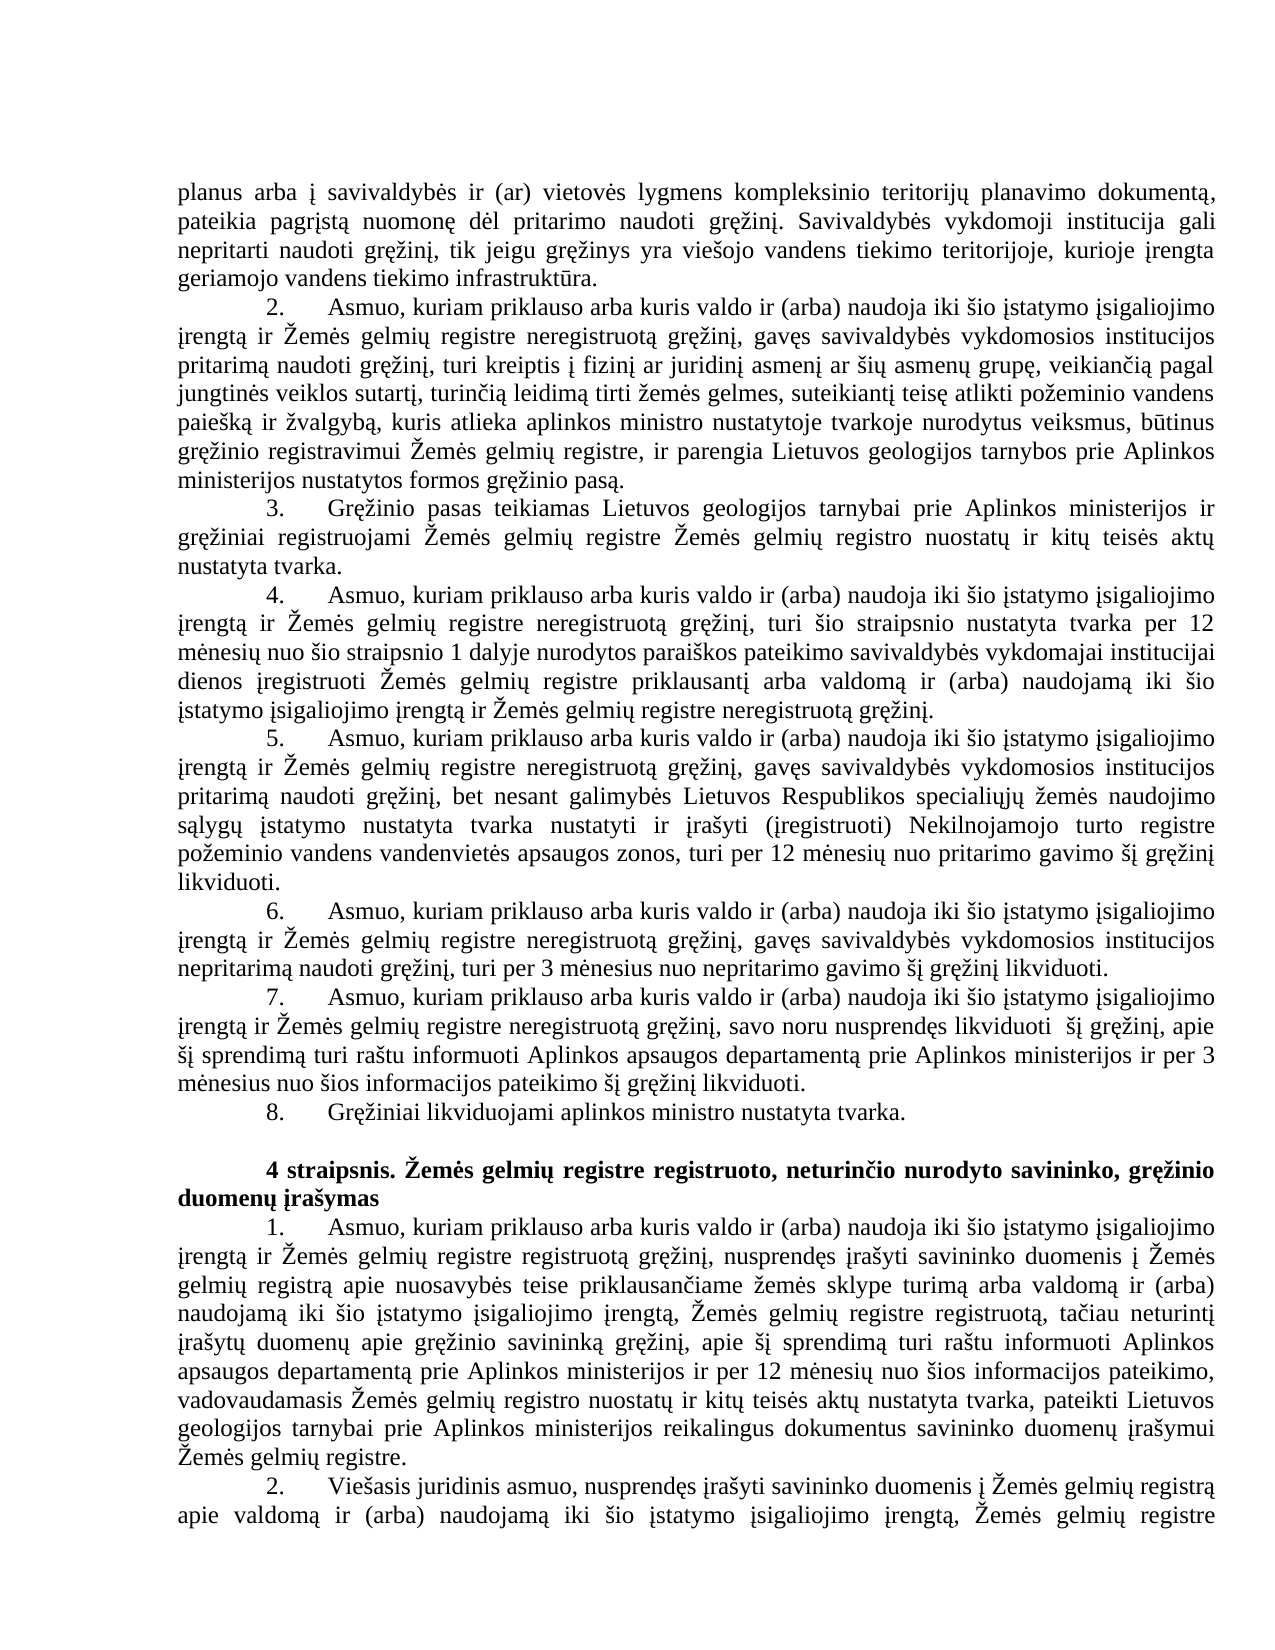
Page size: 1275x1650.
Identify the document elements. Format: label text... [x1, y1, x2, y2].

text 2. Asmuo, kuriam priklauso arba kuris valdo ir (arba) naudoja iki šio įstatymo įsigaliojimo įrengtą ir Žemės gelmių registre neregistruotą gręžinį, gavęs savivaldybės vykdomosios institucijos pritarimą naudoti gręžinį, turi kreiptis į fizinį ar juridinį asmenį ar šių asmenų grupę, veikiančią pagal jungtinės veiklos sutartį, turinčią leidimą tirti žemės gelmes, suteikiantį teisę atlikti požeminio vandens paiešką ir žvalgybą, kuris atlieka aplinkos ministro nustatytoje tvarkoje nurodytus veiksmus, būtinus gręžinio registravimui Žemės gelmių registre, ir parengia Lietuvos geologijos tarnybos prie Aplinkos ministerijos nustatytos formos gręžinio pasą. [177, 292, 1216, 493]
text 3. Gręžinio pasas teikiamas Lietuvos geologijos tarnybai prie Aplinkos ministerijos ir gręžiniai registruojami Žemės gelmių registre Žemės gelmių registro nuostatų ir kitų teisės aktų nustatyta tvarka. [177, 493, 1216, 580]
text 2. Viešasis juridinis asmuo, nusprendęs įrašyti savininko duomenis į Žemės gelmių registrą apie valdomą ir (arba) naudojamą iki šio įstatymo įsigaliojimo įrengtą, Žemės gelmių registre [177, 1471, 1216, 1528]
text 6. Asmuo, kuriam priklauso arba kuris valdo ir (arba) naudoja iki šio įstatymo įsigaliojimo įrengtą ir Žemės gelmių registre neregistruotą gręžinį, gavęs savivaldybės vykdomosios institucijos nepritarimą naudoti gręžinį, turi per 3 mėnesius nuo nepritarimo gavimo šį gręžinį likviduoti. [177, 896, 1216, 982]
text 1. Asmuo, kuriam priklauso arba kuris valdo ir (arba) naudoja iki šio įstatymo įsigaliojimo įrengtą ir Žemės gelmių registre registruotą gręžinį, nusprendęs įrašyti savininko duomenis į Žemės gelmių registrą apie nuosavybės teise priklausančiame žemės sklype turimą arba valdomą ir (arba) naudojamą iki šio įstatymo įsigaliojimo įrengtą, Žemės gelmių registre registruotą, tačiau neturintį įrašytų duomenų apie gręžinio savininką gręžinį, apie šį sprendimą turi raštu informuoti Aplinkos apsaugos departamentą prie Aplinkos ministerijos ir per 12 mėnesių nuo šios informacijos pateikimo, vadovaudamasis Žemės gelmių registro nuostatų ir kitų teisės aktų nustatyta tvarka, pateikti Lietuvos geologijos tarnybai prie Aplinkos ministerijos reikalingus dokumentus savininko duomenų įrašymui Žemės gelmių registre. [177, 1212, 1216, 1471]
text planus arba į savivaldybės ir (ar) vietovės lygmens kompleksinio teritorijų planavimo dokumentą, pateikia pagrįstą nuomonę dėl pritarimo naudoti gręžinį. Savivaldybės vykdomoji institucija gali nepritarti naudoti gręžinį, tik jeigu gręžinys yra viešojo vandens tiekimo teritorijoje, kurioje įrengta geriamojo vandens tiekimo infrastruktūra. [177, 177, 1216, 292]
text 5. Asmuo, kuriam priklauso arba kuris valdo ir (arba) naudoja iki šio įstatymo įsigaliojimo įrengtą ir Žemės gelmių registre neregistruotą gręžinį, gavęs savivaldybės vykdomosios institucijos pritarimą naudoti gręžinį, bet nesant galimybės Lietuvos Respublikos specialiųjų žemės naudojimo sąlygų įstatymo nustatyta tvarka nustatyti ir įrašyti (įregistruoti) Nekilnojamojo turto registre požeminio vandens vandenvietės apsaugos zonos, turi per 12 mėnesių nuo pritarimo gavimo šį gręžinį likviduoti. [177, 723, 1216, 896]
text 4. Asmuo, kuriam priklauso arba kuris valdo ir (arba) naudoja iki šio įstatymo įsigaliojimo įrengtą ir Žemės gelmių registre neregistruotą gręžinį, turi šio straipsnio nustatyta tvarka per 12 mėnesių nuo šio straipsnio 1 dalyje nurodytos paraiškos pateikimo savivaldybės vykdomajai institucijai dienos įregistruoti Žemės gelmių registre priklausantį arba valdomą ir (arba) naudojamą iki šio įstatymo įsigaliojimo įrengtą ir Žemės gelmių registre neregistruotą gręžinį. [177, 580, 1216, 723]
text 7. Asmuo, kuriam priklauso arba kuris valdo ir (arba) naudoja iki šio įstatymo įsigaliojimo įrengtą ir Žemės gelmių registre neregistruotą gręžinį, savo noru nusprendęs likviduoti šį gręžinį, apie šį sprendimą turi raštu informuoti Aplinkos apsaugos departamentą prie Aplinkos ministerijos ir per 3 mėnesius nuo šios informacijos pateikimo šį gręžinį likviduoti. [177, 982, 1216, 1097]
text 4 straipsnis. Žemės gelmių registre registruoto, neturinčio nurodyto savininko, gręžinio duomenų įrašymas [177, 1155, 1216, 1212]
text 8. Gręžiniai likviduojami aplinkos ministro nustatyta tvarka. [177, 1097, 1216, 1126]
